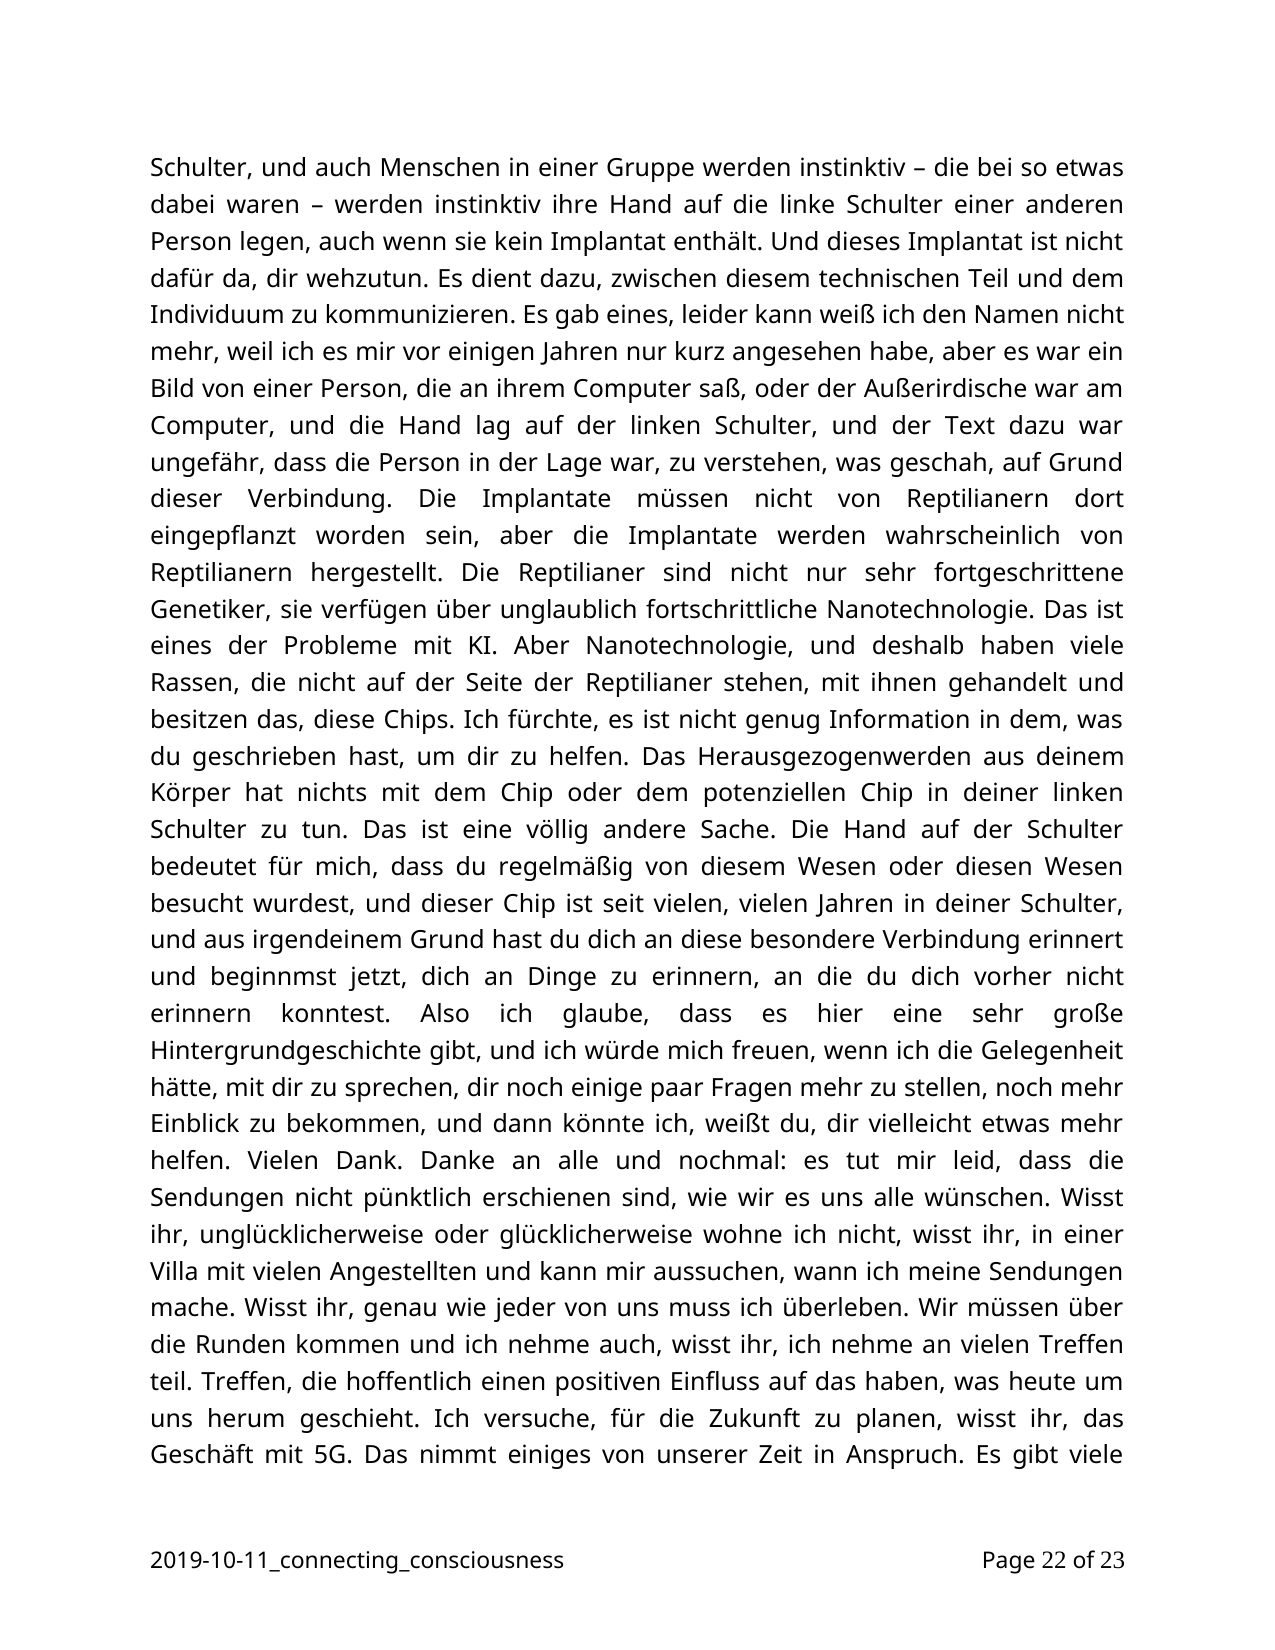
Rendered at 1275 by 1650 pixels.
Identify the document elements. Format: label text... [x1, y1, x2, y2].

text Schulter, und auch Menschen in einer Gruppe werden instinktiv – die bei so etwas dabei waren – werden instinktiv ihre Hand auf die linke Schulter einer anderen Person legen, auch wenn sie kein Implantat enthält. Und dieses Implantat ist nicht dafür da, dir wehzutun. Es dient dazu, zwischen diesem technischen Teil und dem Individuum zu kommunizieren. Es gab eines, leider kann weiß ich den Namen nicht mehr, weil ich es mir vor einigen Jahren nur kurz angesehen habe, aber es war ein Bild von einer Person, die an ihrem Computer saß, oder der Außerirdische war am Computer, und die Hand lag auf der linken Schulter, und der Text dazu war ungefähr, dass die Person in der Lage war, zu verstehen, was geschah, auf Grund dieser Verbindung. Die Implantate müssen nicht von Reptilianern dort eingepflanzt worden sein, aber die Implantate werden wahrscheinlich von Reptilianern hergestellt. Die Reptilianer sind nicht nur sehr fortgeschrittene Genetiker, sie verfügen über unglaublich fortschrittliche Nanotechnologie. Das ist eines der Probleme mit KI. Aber Nanotechnologie, und deshalb haben viele Rassen, die nicht auf der Seite der Reptilianer stehen, mit ihnen gehandelt und besitzen das, diese Chips. Ich fürchte, es ist nicht genug Information in dem, was du geschrieben hast, um dir zu helfen. Das Herausgezogenwerden aus deinem Körper hat nichts mit dem Chip oder dem potenziellen Chip in deiner linken Schulter zu tun. Das ist eine völlig andere Sache. Die Hand auf der Schulter bedeutet für mich, dass du regelmäßig von diesem Wesen oder diesen Wesen besucht wurdest, und dieser Chip ist seit vielen, vielen Jahren in deiner Schulter, und aus irgendeinem Grund hast du dich an diese besondere Verbindung erinnert und beginnmst jetzt, dich an Dinge zu erinnern, an die du dich vorher nicht erinnern konntest. Also ich glaube, dass es hier eine sehr große Hintergrundgeschichte gibt, und ich würde mich freuen, wenn ich die Gelegenheit hätte, mit dir zu sprechen, dir noch einige paar Fragen mehr zu stellen, noch mehr Einblick zu bekommen, und dann könnte ich, weißt du, dir vielleicht etwas mehr helfen. Vielen Dank. Danke an alle und nochmal: es tut mir leid, dass die Sendungen nicht pünktlich erschienen sind, wie wir es uns alle wünschen. Wisst ihr, unglücklicherweise oder glücklicherweise wohne ich nicht, wisst ihr, in einer Villa mit vielen Angestellten und kann mir aussuchen, wann ich meine Sendungen mache. Wisst ihr, genau wie jeder von uns muss ich überleben. Wir müssen über die Runden kommen und ich nehme auch, wisst ihr, ich nehme an vielen Treffen teil. Treffen, die hoffentlich einen positiven Einfluss auf das haben, was heute um uns herum geschieht. Ich versuche, für die Zukunft zu planen, wisst ihr, das Geschäft mit 5G. Das nimmt einiges von unserer Zeit in Anspruch. Es gibt viele [150, 150, 1125, 1471]
